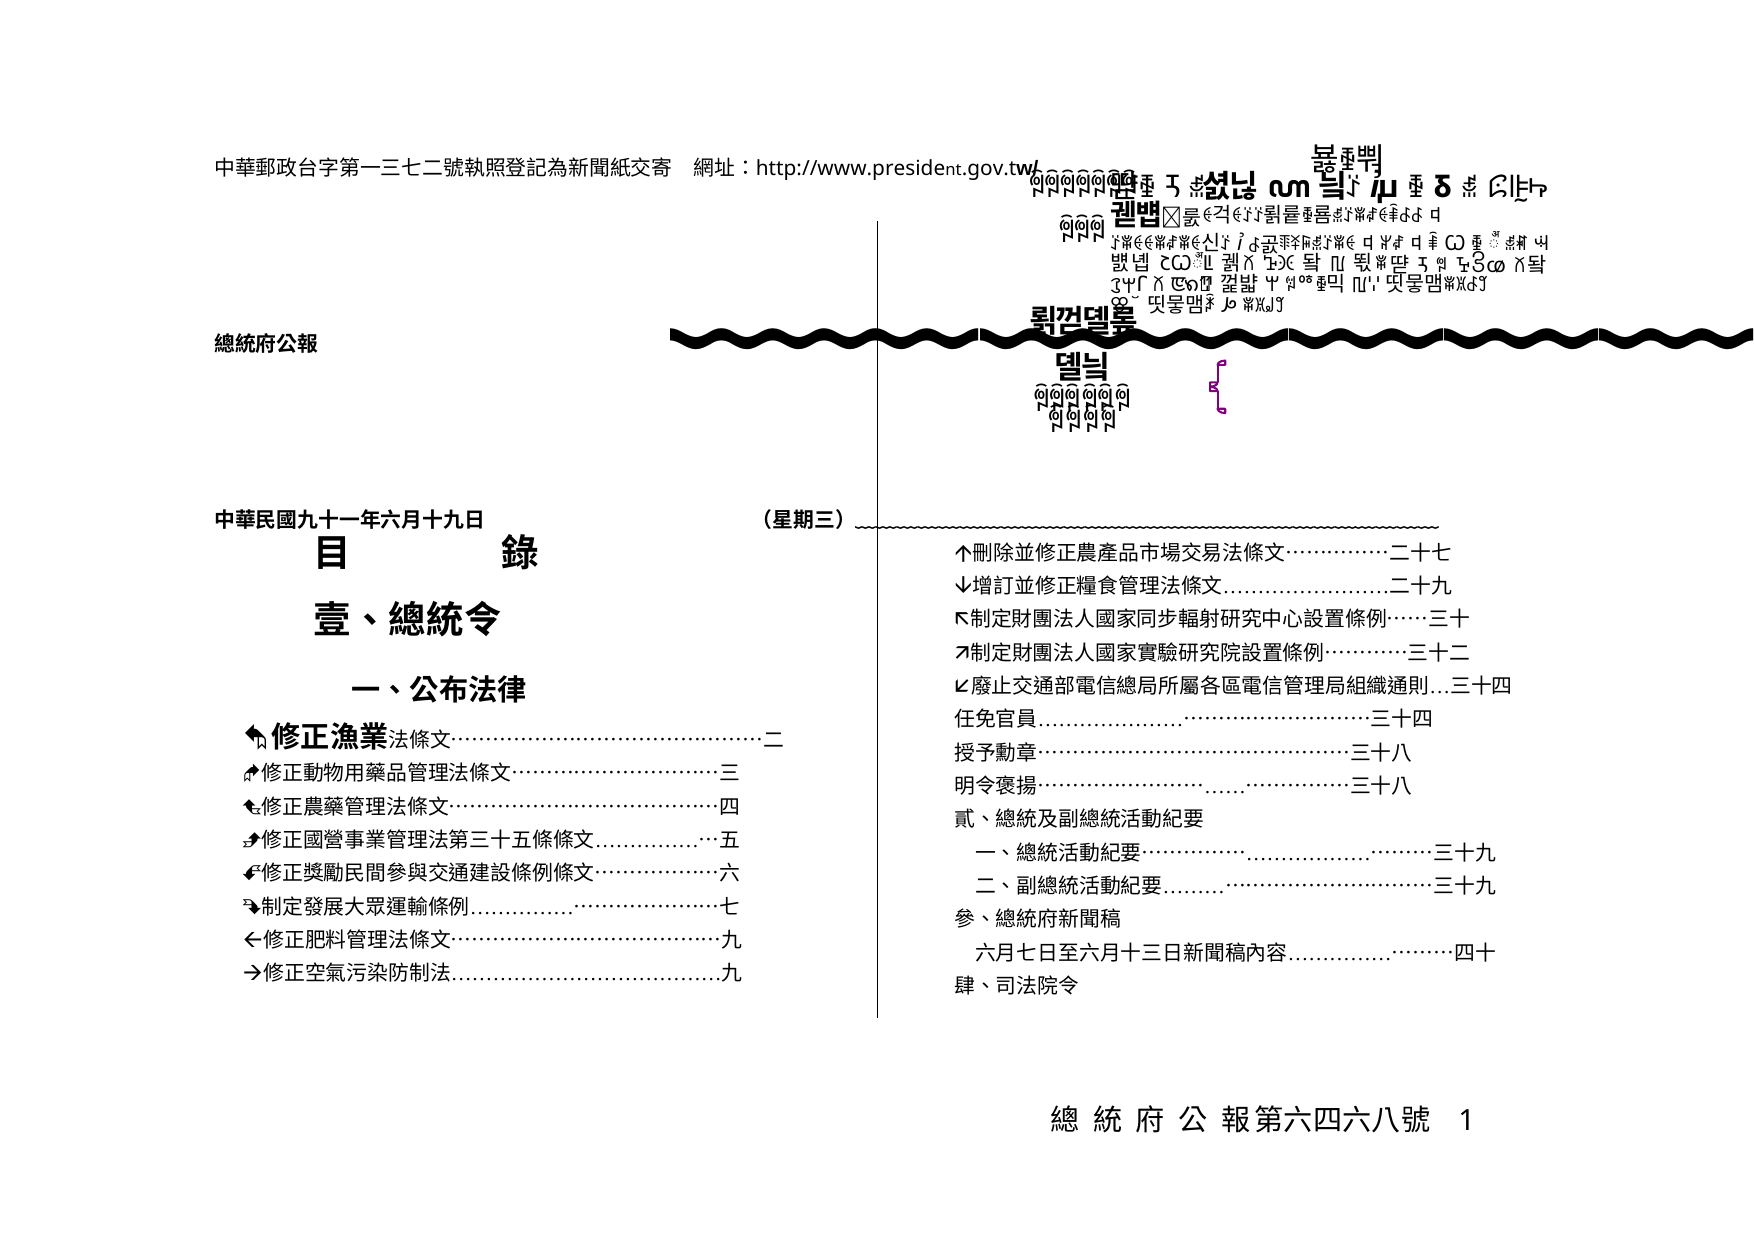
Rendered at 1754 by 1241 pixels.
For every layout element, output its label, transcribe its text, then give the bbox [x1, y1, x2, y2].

text 一、公布法律 [195, 667, 847, 708]
text 修正獎勵民間參與交通建設條例條文………………六 [242, 854, 847, 887]
text 增訂並修正糧食管理法條文……………………二十九 [954, 567, 1559, 600]
text 修正農藥管理法條文…………………………………四 [242, 787, 847, 821]
text 六月七日至六月十三日新聞稿內容……………………四十 [954, 933, 1559, 967]
text 廢止交通部電信總局所屬各區電信管理局組織通則…三十四 [954, 667, 1559, 700]
text 一、總統活動紀要……………………………………三十九 [954, 833, 1559, 867]
text 修正肥料管理法條文…………………………………九 [242, 921, 847, 954]
text 肆、司法院令 [954, 967, 1559, 1000]
text 二、副總統活動紀要…………………………………三十九 [954, 867, 1559, 900]
text 制定發展大眾運輸條例………………………………七 [242, 887, 847, 921]
text 壹、總統令 [195, 600, 847, 642]
text 授予勳章………………………………………三十八 [954, 733, 1559, 767]
text 參、總統府新聞稿 [954, 900, 1559, 933]
text 修正動物用藥品管理法條文…………………………三 [242, 754, 847, 787]
text 目 錄 [195, 234, 847, 575]
text 修正空氣污染防制法…………………………………九 [242, 954, 847, 987]
text 修正漁業法條文………………………………………二 [242, 721, 847, 754]
text 刪除並修正農產品市場交易法條文……………二十七 [954, 222, 1559, 567]
text 修正國營事業管理法第三十五條條文………………五 [242, 821, 847, 854]
text 任免官員…………………………………………三十四 [954, 700, 1559, 733]
text 明令褒揚………………………………………三十八 [954, 767, 1559, 800]
text 制定財團法人國家同步輻射研究中心設置條例……三十 [954, 600, 1559, 633]
text 貳、總統及副總統活動紀要 [954, 800, 1559, 833]
text 制定財團法人國家實驗研究院設置條例…………三十二 [954, 633, 1559, 667]
